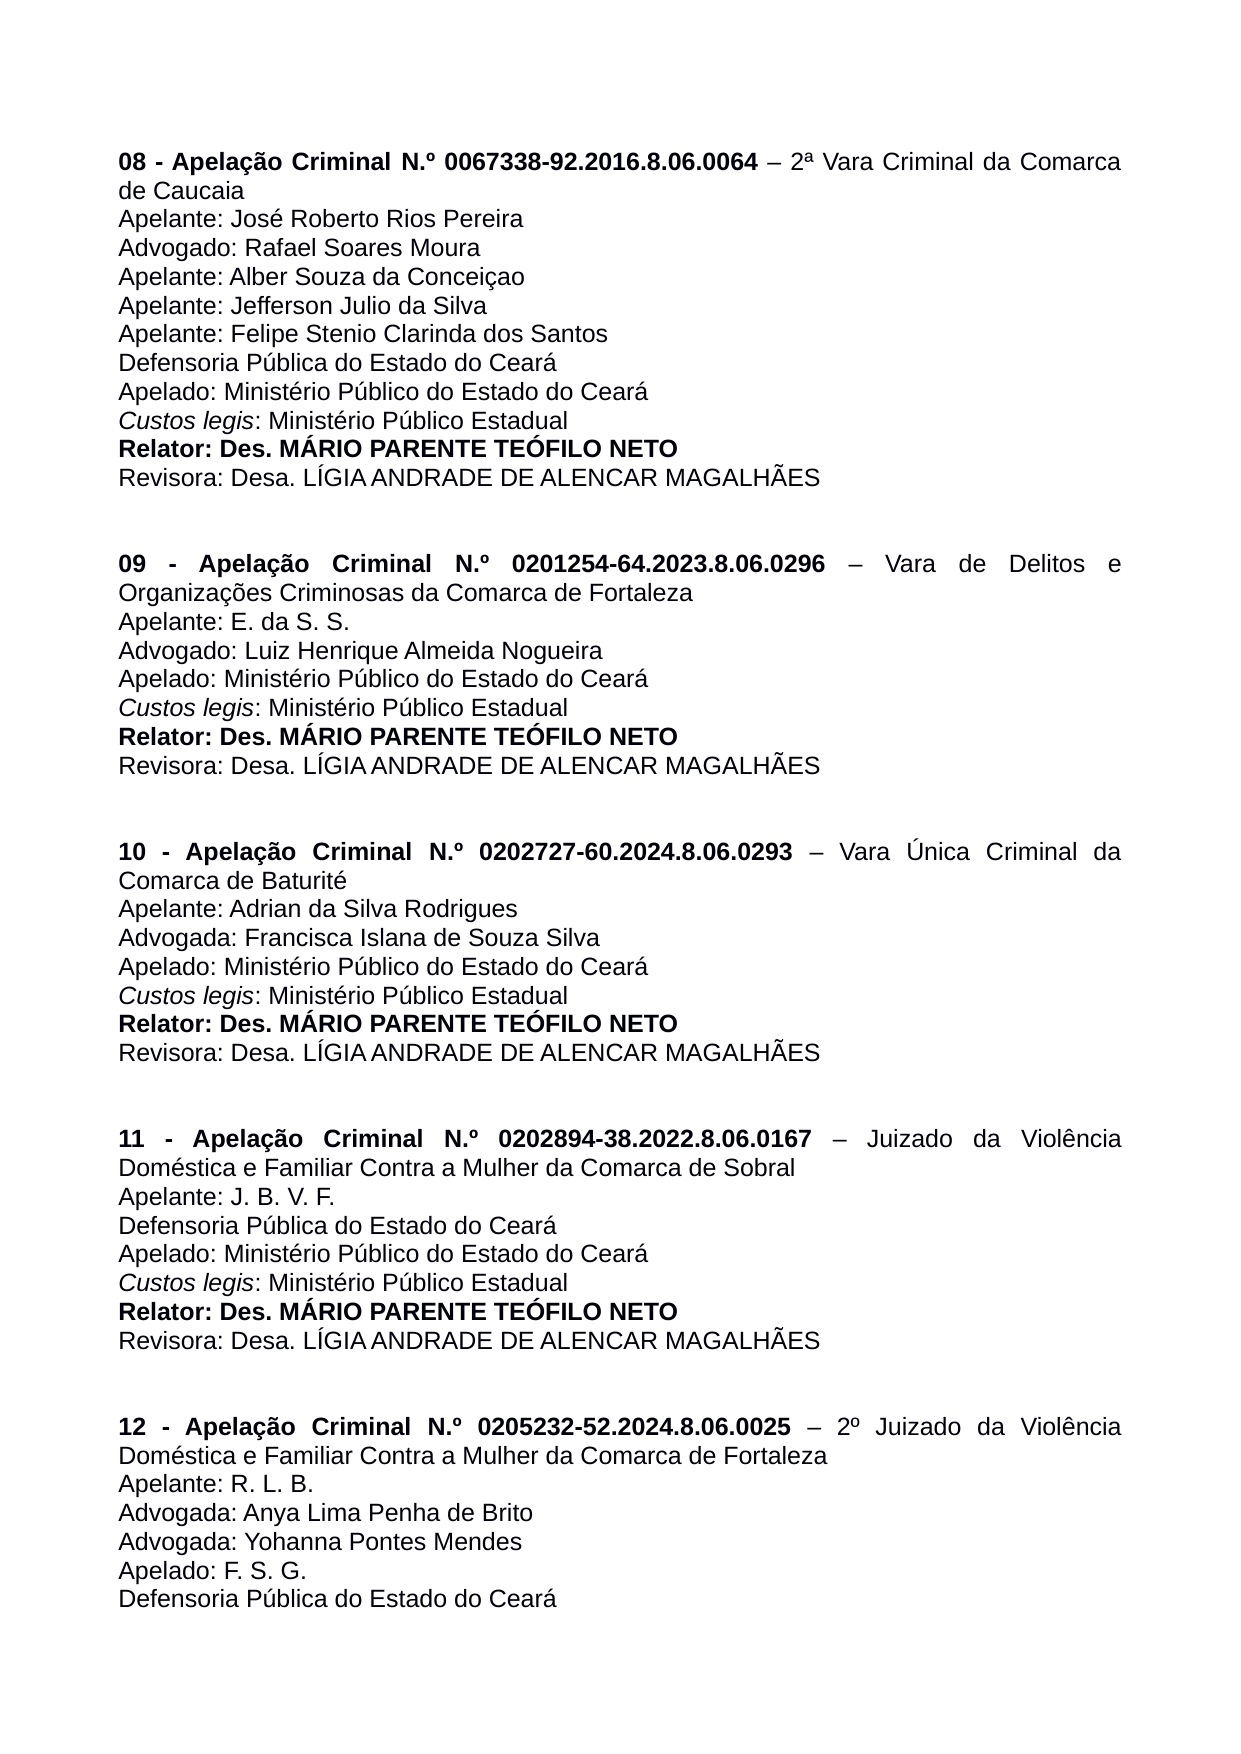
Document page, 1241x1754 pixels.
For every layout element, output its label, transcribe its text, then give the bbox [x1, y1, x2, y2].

text Apelante: José Roberto Rios Pereira [118, 204, 1122, 233]
text Apelante: Felipe Stenio Clarinda dos Santos [118, 319, 1122, 348]
text Advogada: Francisca Islana de Souza Silva [118, 923, 1122, 952]
text Advogado: Luiz Henrique Almeida Nogueira [118, 636, 1122, 664]
text Apelante: Alber Souza da Conceiçao [118, 262, 1122, 291]
text Apelado: Ministério Público do Estado do Ceará [118, 664, 1122, 693]
text Relator: Des. MÁRIO PARENTE TEÓFILO NETO [118, 1297, 1122, 1326]
text Defensoria Pública do Estado do Ceará [118, 1211, 1122, 1239]
text 09 - Apelação Criminal N.º 0201254-64.2023.8.06.0296 – Vara de Delitos e Organizações Criminosas da Comarca de Fortaleza [118, 549, 1122, 607]
text Revisora: Desa. LÍGIA ANDRADE DE ALENCAR MAGALHÃES [118, 463, 1122, 492]
text Custos legis: Ministério Público Estadual [118, 1268, 1122, 1297]
text 08 - Apelação Criminal N.º 0067338-92.2016.8.06.0064 – 2ª Vara Criminal da Comarca de Caucaia [118, 147, 1122, 204]
text Apelado: Ministério Público do Estado do Ceará [118, 377, 1122, 406]
text Revisora: Desa. LÍGIA ANDRADE DE ALENCAR MAGALHÃES [118, 1326, 1122, 1354]
text Apelante: J. B. V. F. [118, 1182, 1122, 1211]
text Defensoria Pública do Estado do Ceará [118, 348, 1122, 377]
text Apelante: Adrian da Silva Rodrigues [118, 894, 1122, 923]
text Apelante: E. da S. S. [118, 607, 1122, 636]
text 11 - Apelação Criminal N.º 0202894-38.2022.8.06.0167 – Juizado da Violência Doméstica e Familiar Contra a Mulher da Comarca de Sobral [118, 1124, 1122, 1182]
text Revisora: Desa. LÍGIA ANDRADE DE ALENCAR MAGALHÃES [118, 1038, 1122, 1067]
text Advogada: Anya Lima Penha de Brito [118, 1498, 1122, 1527]
text 10 - Apelação Criminal N.º 0202727-60.2024.8.06.0293 – Vara Única Criminal da Comarca de Baturité [118, 837, 1122, 894]
text Custos legis: Ministério Público Estadual [118, 406, 1122, 434]
text Advogado: Rafael Soares Moura [118, 233, 1122, 262]
text Apelado: Ministério Público do Estado do Ceará [118, 952, 1122, 981]
text Relator: Des. MÁRIO PARENTE TEÓFILO NETO [118, 434, 1122, 463]
text Revisora: Desa. LÍGIA ANDRADE DE ALENCAR MAGALHÃES [118, 751, 1122, 779]
text Apelado: F. S. G. [118, 1556, 1122, 1584]
text 12 - Apelação Criminal N.º 0205232-52.2024.8.06.0025 – 2º Juizado da Violência Doméstica e Familiar Contra a Mulher da Comarca de Fortaleza [118, 1412, 1122, 1469]
text Relator: Des. MÁRIO PARENTE TEÓFILO NETO [118, 1009, 1122, 1038]
text Apelante: R. L. B. [118, 1469, 1122, 1498]
text Apelado: Ministério Público do Estado do Ceará [118, 1239, 1122, 1268]
text Advogada: Yohanna Pontes Mendes [118, 1527, 1122, 1556]
text Custos legis: Ministério Público Estadual [118, 693, 1122, 722]
text Relator: Des. MÁRIO PARENTE TEÓFILO NETO [118, 722, 1122, 751]
text Apelante: Jefferson Julio da Silva [118, 291, 1122, 319]
text Defensoria Pública do Estado do Ceará [118, 1584, 1122, 1613]
text Custos legis: Ministério Público Estadual [118, 981, 1122, 1009]
